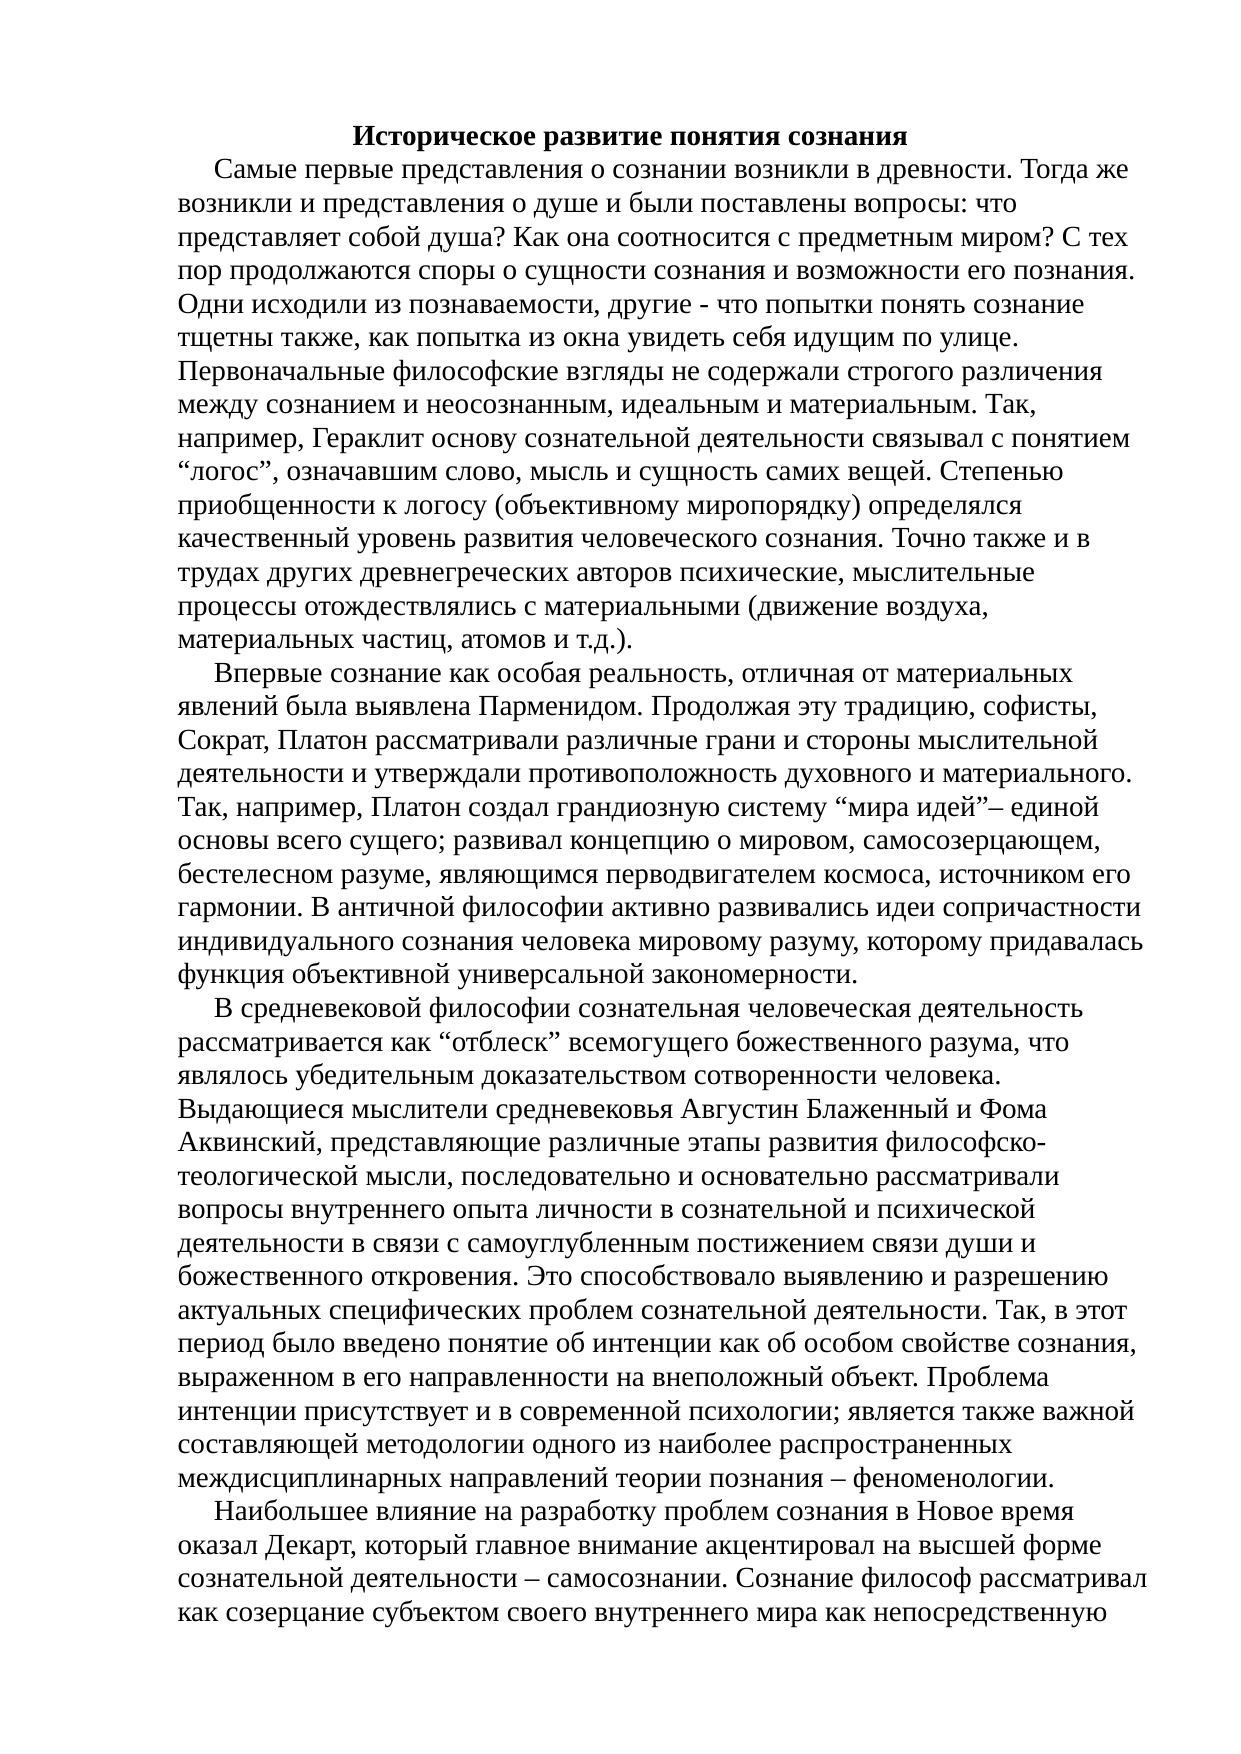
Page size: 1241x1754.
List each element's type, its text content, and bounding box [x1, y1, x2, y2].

text В средневековой философии сознательная человеческая деятельность рассматривается как “отблеск” всемогущего божественного разума, что являлось убедительным доказательством сотворенности человека. Выдающиеся мыслители средневековья Августин Блаженный и Фома Аквинский, представляющие различные этапы развития философско-теологической мысли, последовательно и основательно рассматривали вопросы внутреннего опыта личности в сознательной и психической деятельности в связи с самоуглубленным постижением связи души и божественного откровения. Это способствовало выявлению и разрешению актуальных специфических проблем сознательной деятельности. Так, в этот период было введено понятие об интенции как об особом свойстве сознания, выраженном в его направленности на внеположный объект. Проблема интенции присутствует и в современной психологии; является также важной составляющей методологии одного из наиболее распространенных междисциплинарных направлений теории познания – феноменологии. [177, 990, 1152, 1493]
text Самые первые представления о сознании возникли в древности. Тогда же возникли и представления о душе и были поставлены вопросы: что представляет собой душа? Как она соотносится с предметным миром? С тех пор продолжаются споры о сущности сознания и возможности его познания. Одни исходили из познаваемости, другие - что попытки понять сознание тщетны также, как попытка из окна увидеть себя идущим по улице. [177, 152, 1152, 353]
text Впервые сознание как особая реальность, отличная от материальных явлений была выявлена Парменидом. Продолжая эту традицию, софисты, Сократ, Платон рассматривали различные грани и стороны мыслительной деятельности и утверждали противоположность духовного и материального. Так, например, Платон создал грандиозную систему “мира идей”– единой основы всего сущего; развивал концепцию о мировом, самосозерцающем, бестелесном разуме, являющимся перводвигателем космоса, источником его гармонии. В античной философии активно развивались идеи сопричастности индивидуального сознания человека мировому разуму, которому придавалась функция объективной универсальной закономерности. [177, 655, 1152, 990]
text Первоначальные философские взгляды не содержали строгого различения между сознанием и неосознанным, идеальным и материальным. Так, например, Гераклит основу сознательной деятельности связывал с понятием “логос”, означавшим слово, мысль и сущность самих вещей. Степенью приобщенности к логосу (объективному миропорядку) определялся качественный уровень развития человеческого сознания. Точно также и в трудах других древнегреческих авторов психические, мыслительные процессы отождествлялись с материальными (движение воздуха, материальных частиц, атомов и т.д.). [177, 353, 1152, 655]
text Историческое развитие понятия сознания [177, 118, 1152, 152]
text Наибольшее влияние на разработку проблем сознания в Новое время оказал Декарт, который главное внимание акцентировал на высшей форме сознательной деятельности – самосознании. Сознание философ рассматривал как созерцание субъектом своего внутреннего мира как непосредственную [177, 1493, 1152, 1627]
